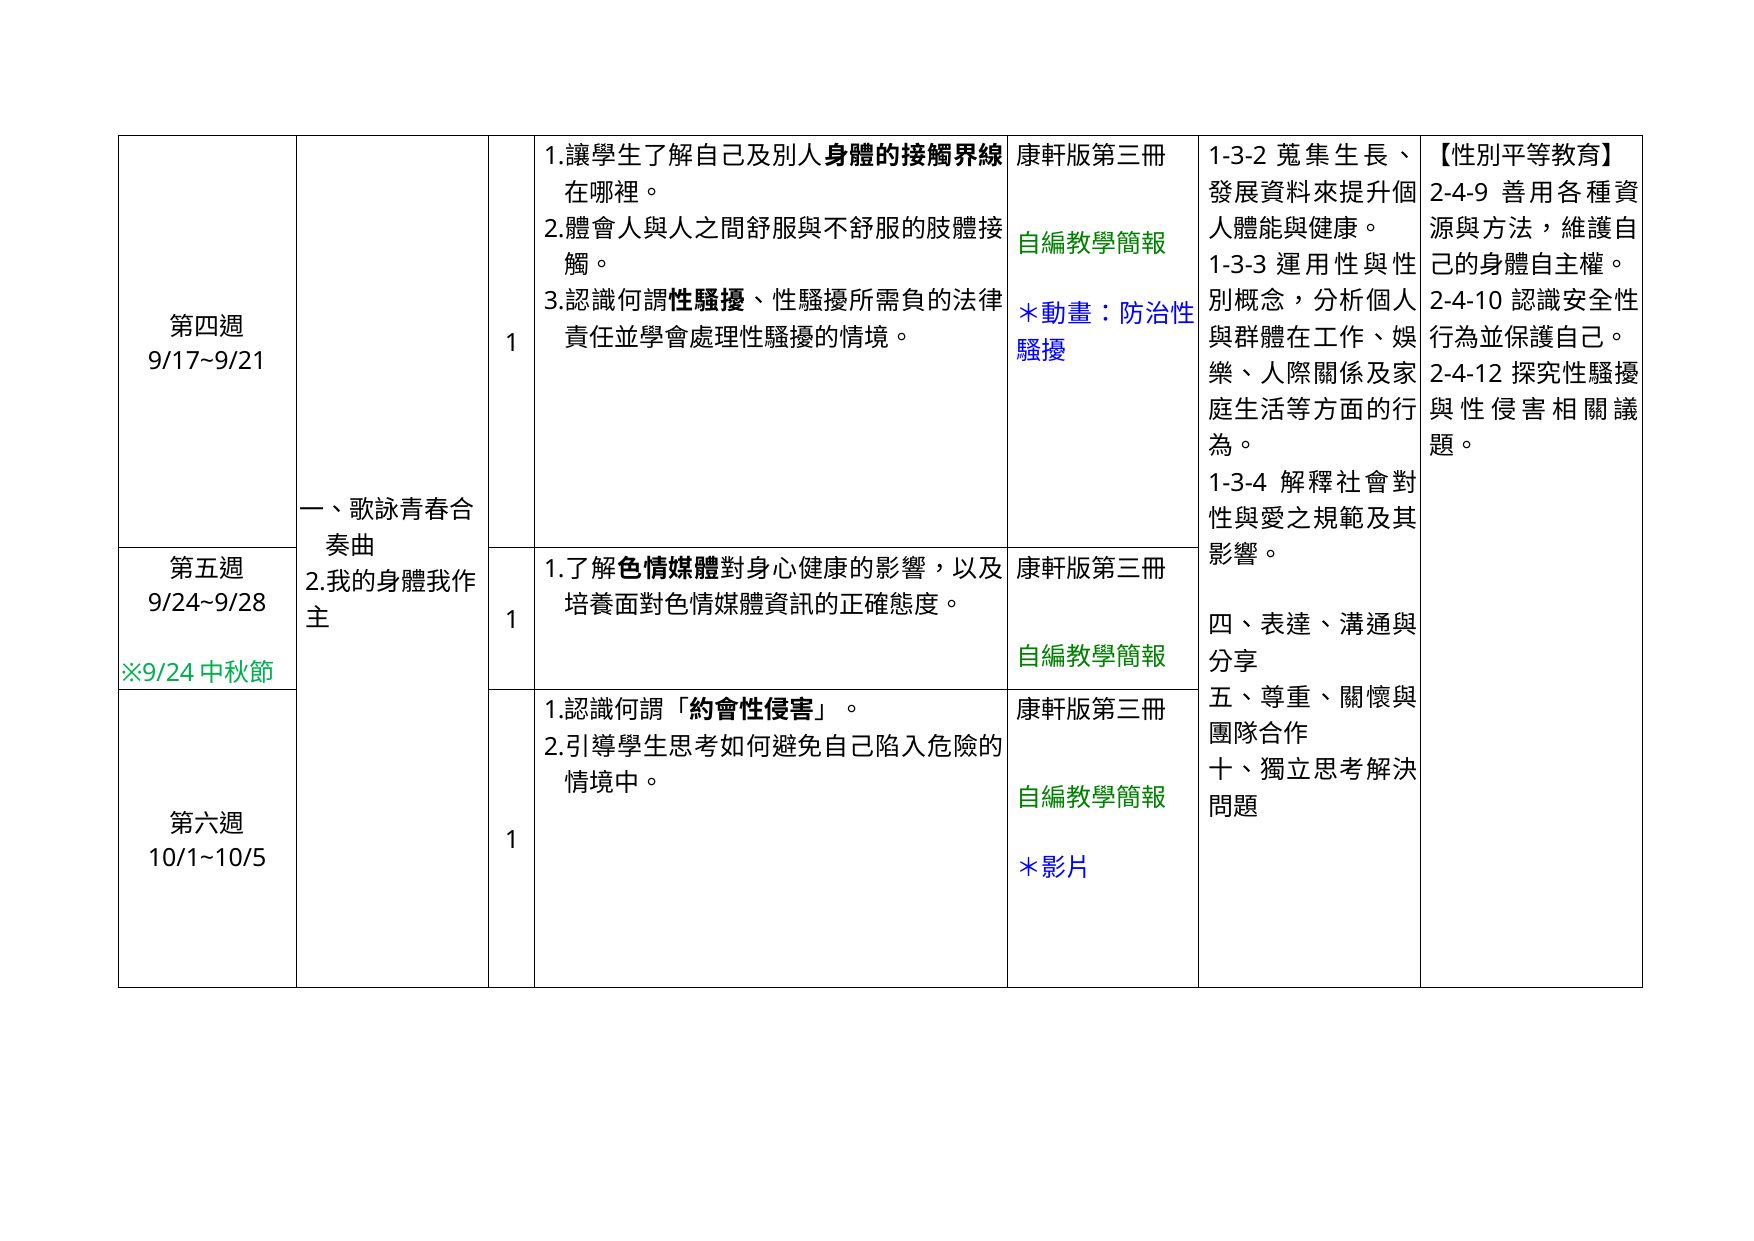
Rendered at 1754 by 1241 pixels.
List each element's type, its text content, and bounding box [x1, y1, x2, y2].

table_cell 【性別平等教育】 2-4-9 善用各種資源與方法，維護自己的身體自主權。 2-4-10 認識安全性行為並保護自己。 2-4-12 探究性騷擾與性侵害相關議題。 [1421, 136, 1642, 987]
table_cell 1 [489, 690, 534, 987]
table_cell 康軒版第三冊 自編教學簡報 ＊影片 [1008, 690, 1198, 987]
table_cell 第四週 9/17~9/21 [119, 136, 296, 547]
table_cell 第五週 9/24~9/28 ※9/24中秋節 [119, 548, 296, 689]
table_cell 1.認識何謂「約會性侵害」。 2.引導學生思考如何避免自己陷入危險的情境中。 [535, 690, 1007, 987]
table_cell 康軒版第三冊 自編教學簡報 ＊動畫：防治性騷擾 [1008, 136, 1198, 547]
table_cell 一、歌詠青春合奏曲 2.我的身體我作主 [297, 136, 488, 987]
table_cell 康軒版第三冊 自編教學簡報 [1008, 548, 1198, 689]
table_cell 第六週 10/1~10/5 [119, 690, 296, 987]
table_cell 1 [489, 136, 534, 547]
table_cell 1-3-2蒐集生長、發展資料來提升個人體能與健康。 1-3-3運用性與性別概念，分析個人與群體在工作、娛樂、人際關係及家庭生活等方面的行為。 1-3-4 解釋社會對性與愛之規範及其影響。 四、表達、溝通與分享 五、尊重、關懷與團隊合作 十、獨立思考解決問題 [1199, 136, 1420, 987]
table_cell 1 [489, 548, 534, 689]
table_cell 1.了解色情媒體對身心健康的影響，以及培養面對色情媒體資訊的正確態度。 [535, 548, 1007, 689]
table_cell 1.讓學生了解自己及別人身體的接觸界線在哪裡。 2.體會人與人之間舒服與不舒服的肢體接觸。 3.認識何謂性騷擾、性騷擾所需負的法律責任並學會處理性騷擾的情境。 [535, 136, 1007, 547]
